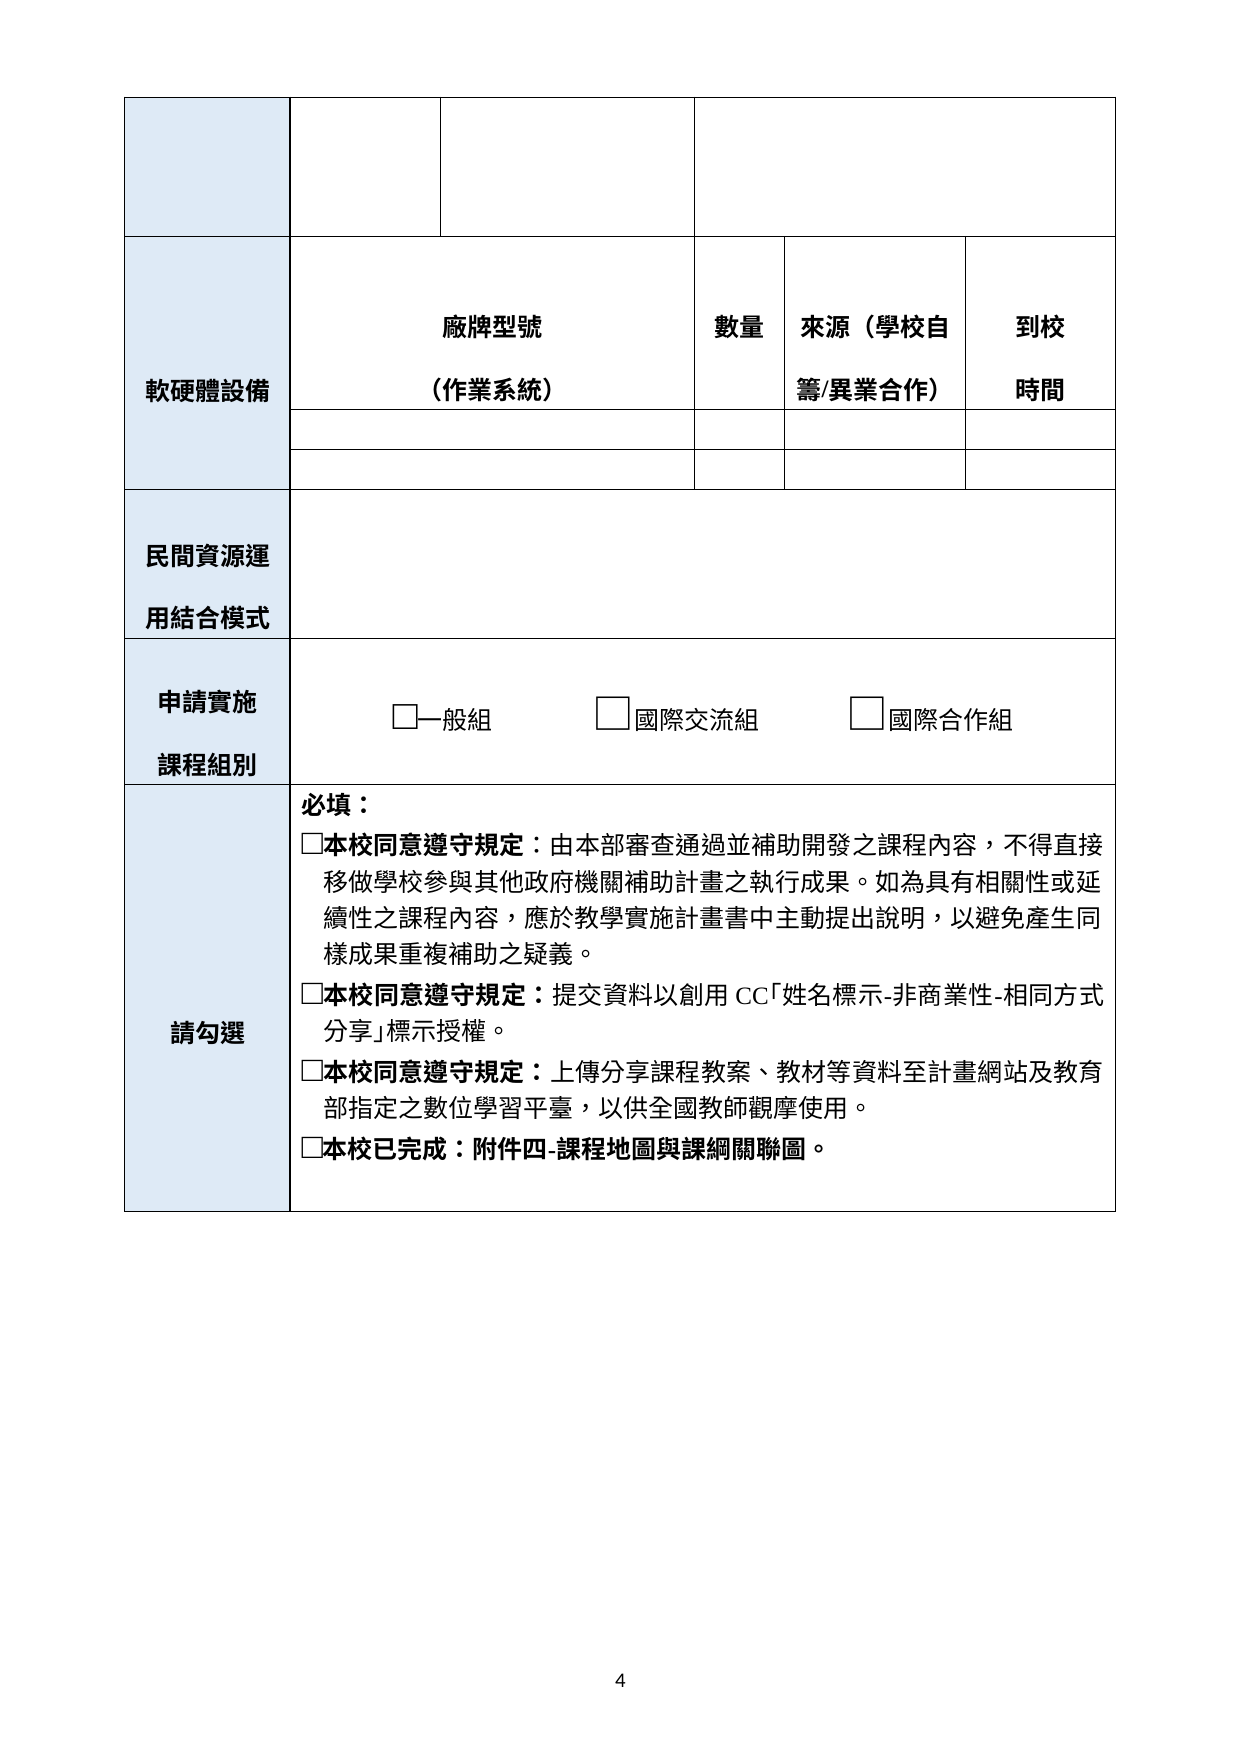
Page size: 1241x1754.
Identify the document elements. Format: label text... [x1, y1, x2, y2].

table_cell [291, 410, 694, 448]
table_cell [966, 450, 1115, 489]
table_cell 到校 時間 [966, 237, 1115, 409]
table_cell 數量 [695, 237, 784, 409]
table_cell [125, 98, 289, 236]
table_cell 來源（學校自籌/異業合作） [785, 237, 965, 409]
table_cell [695, 98, 1115, 236]
table_cell 廠牌型號 （作業系統） [291, 237, 694, 409]
table_cell [785, 410, 965, 448]
table_cell [785, 450, 965, 489]
table_cell [291, 450, 694, 489]
table_cell [695, 410, 784, 448]
table_cell [291, 98, 440, 236]
table_cell [695, 450, 784, 489]
table_cell 請勾選 [125, 785, 289, 1211]
table_cell 必填： □本校同意遵守規定：由本部審查通過並補助開發之課程內容，不得直接移做學校參與其他政府機關補助計畫之執行成果。如為具有相關性或延續性之課程內容，應於教學實施計畫書中主動提出說明，以避免產生同樣成果重複補助之疑義。 □本校同意遵守規定：提交資料以創用CC｢姓名標示-非商業性-相同方式分享｣標示授權。 □本校同意遵守規定：上傳分享課程教案、教材等資料至計畫網站及教育部指定之數位學習平臺，以供全國教師觀摩使用。 □本校已完成：附件四-課程地圖與課綱關聯圖。 [291, 785, 1115, 1211]
table_cell 民間資源運用結合模式 [125, 490, 289, 638]
table_cell 軟硬體設備 [125, 237, 289, 489]
table_cell [966, 410, 1115, 448]
table_cell [291, 490, 1115, 638]
table_cell 申請實施 課程組別 [125, 639, 289, 784]
table_cell [441, 98, 694, 236]
table_cell □一般組 □國際交流組 □國際合作組 [291, 639, 1115, 784]
